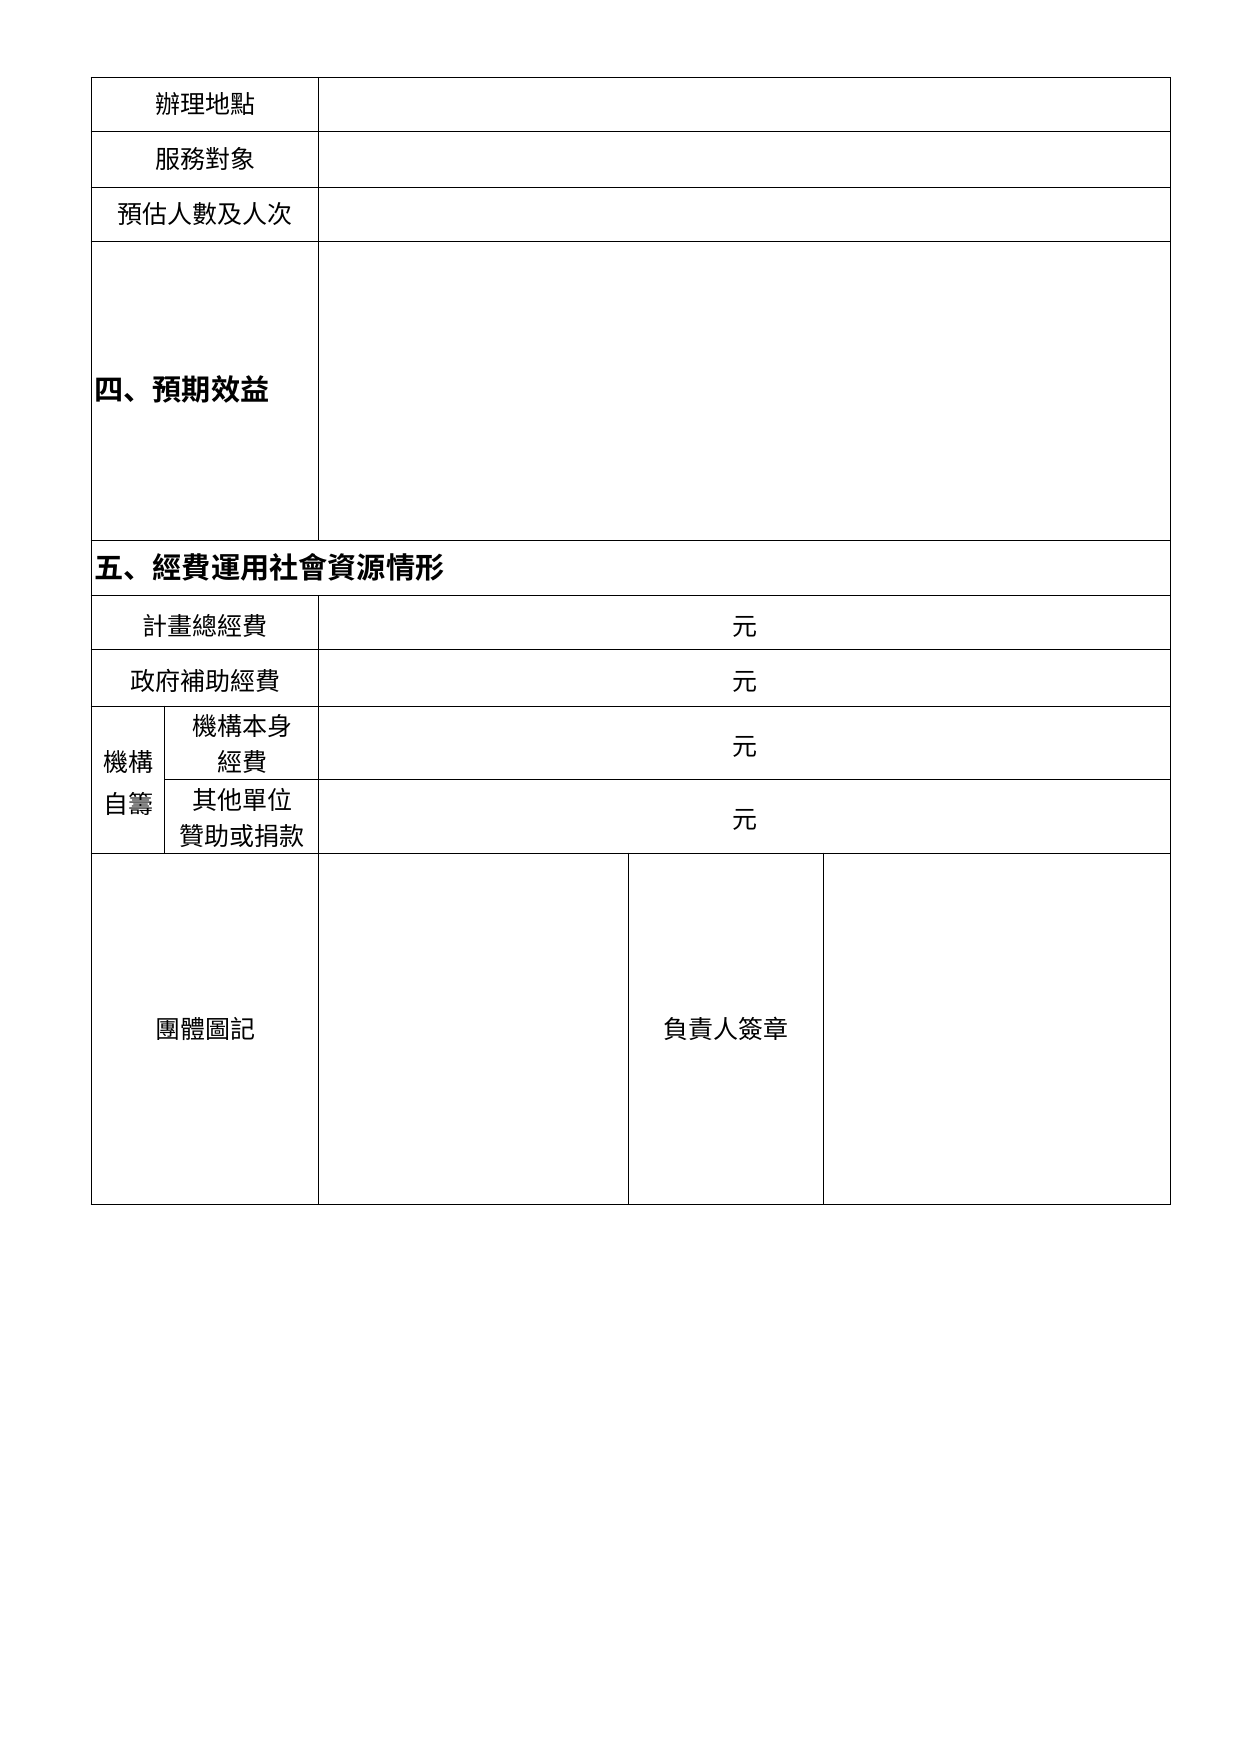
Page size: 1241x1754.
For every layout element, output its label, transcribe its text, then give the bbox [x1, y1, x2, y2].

table_cell 元 [319, 596, 1170, 649]
table_cell 辦理地點 [92, 78, 318, 131]
table_cell 元 [319, 780, 1170, 853]
table_cell 團體圖記 [92, 854, 318, 1204]
table_cell [319, 854, 628, 1204]
table_cell [86, 540, 91, 595]
table_cell 元 [319, 650, 1170, 706]
table_cell [86, 706, 91, 779]
table_cell [86, 779, 91, 853]
table_cell [86, 77, 91, 131]
table_cell [319, 242, 1170, 540]
table_cell 元 [319, 707, 1170, 779]
table_cell [70, 595, 86, 649]
table_cell [70, 853, 86, 1204]
table_cell [86, 241, 91, 540]
table_cell [86, 595, 91, 649]
table_cell [70, 779, 86, 853]
table_cell [70, 131, 86, 187]
table_cell [86, 187, 91, 241]
table_cell 其他單位 贊助或捐款 [165, 780, 318, 853]
table_cell [319, 132, 1170, 187]
table_cell [86, 131, 91, 187]
table_cell 五、經費運用社會資源情形 [92, 541, 1170, 595]
table_cell [86, 649, 91, 706]
table_cell 負責人簽章 [629, 854, 823, 1204]
table_cell [319, 78, 1170, 131]
table_cell 服務對象 [92, 132, 318, 187]
table_cell [70, 706, 86, 779]
table_cell 四、預期效益 [92, 242, 318, 540]
table_cell 政府補助經費 [92, 650, 318, 706]
table_cell 計畫總經費 [92, 596, 318, 649]
table_cell [70, 649, 86, 706]
table_cell 機構自籌 [92, 707, 164, 853]
table_cell [70, 187, 86, 241]
table_cell [70, 241, 86, 540]
table_cell 預估人數及人次 [92, 188, 318, 241]
table_cell [319, 188, 1170, 241]
table_cell [824, 854, 1170, 1204]
table_cell 機構本身 經費 [165, 707, 318, 779]
table_cell [70, 540, 86, 595]
table_cell [86, 853, 91, 1204]
table_cell [70, 77, 86, 131]
